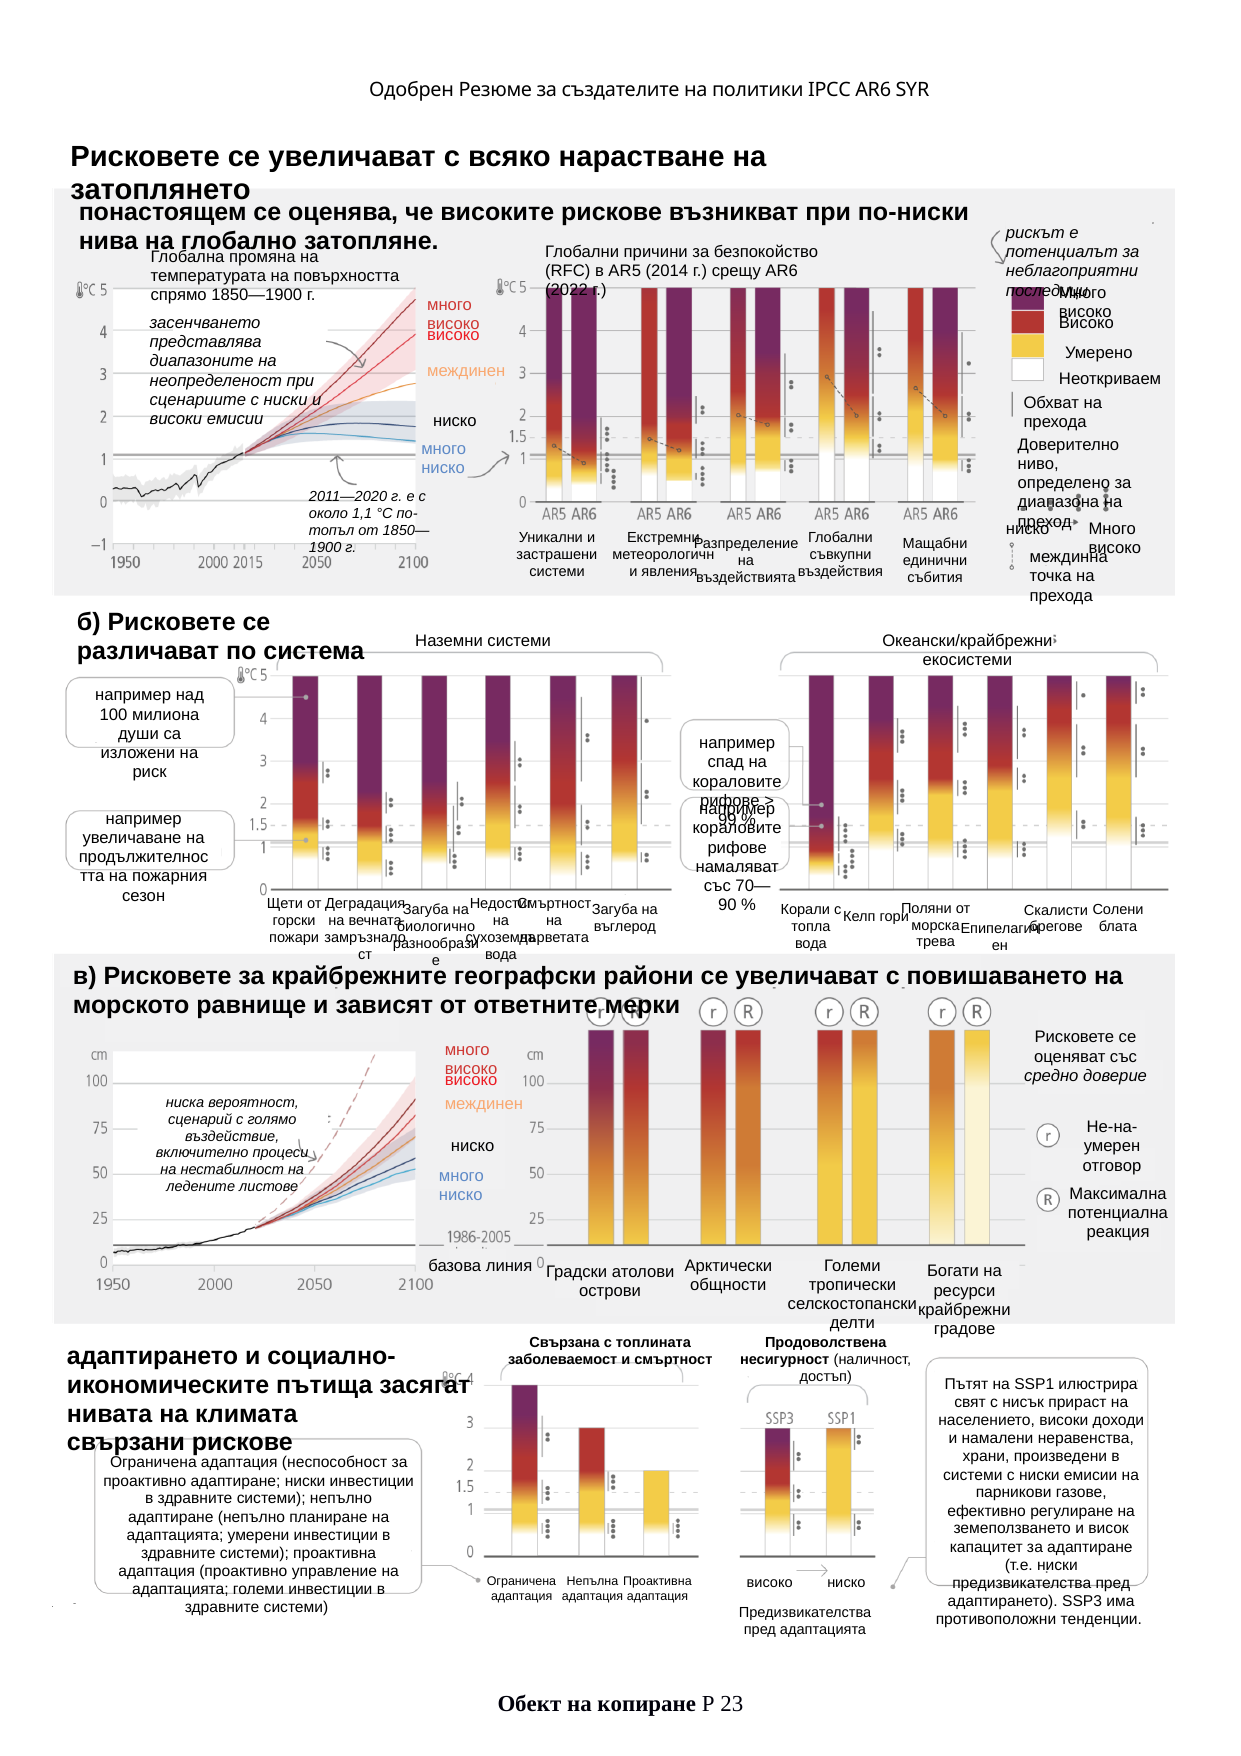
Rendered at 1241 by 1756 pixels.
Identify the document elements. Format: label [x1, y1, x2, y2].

picture [52, 141, 1175, 1607]
